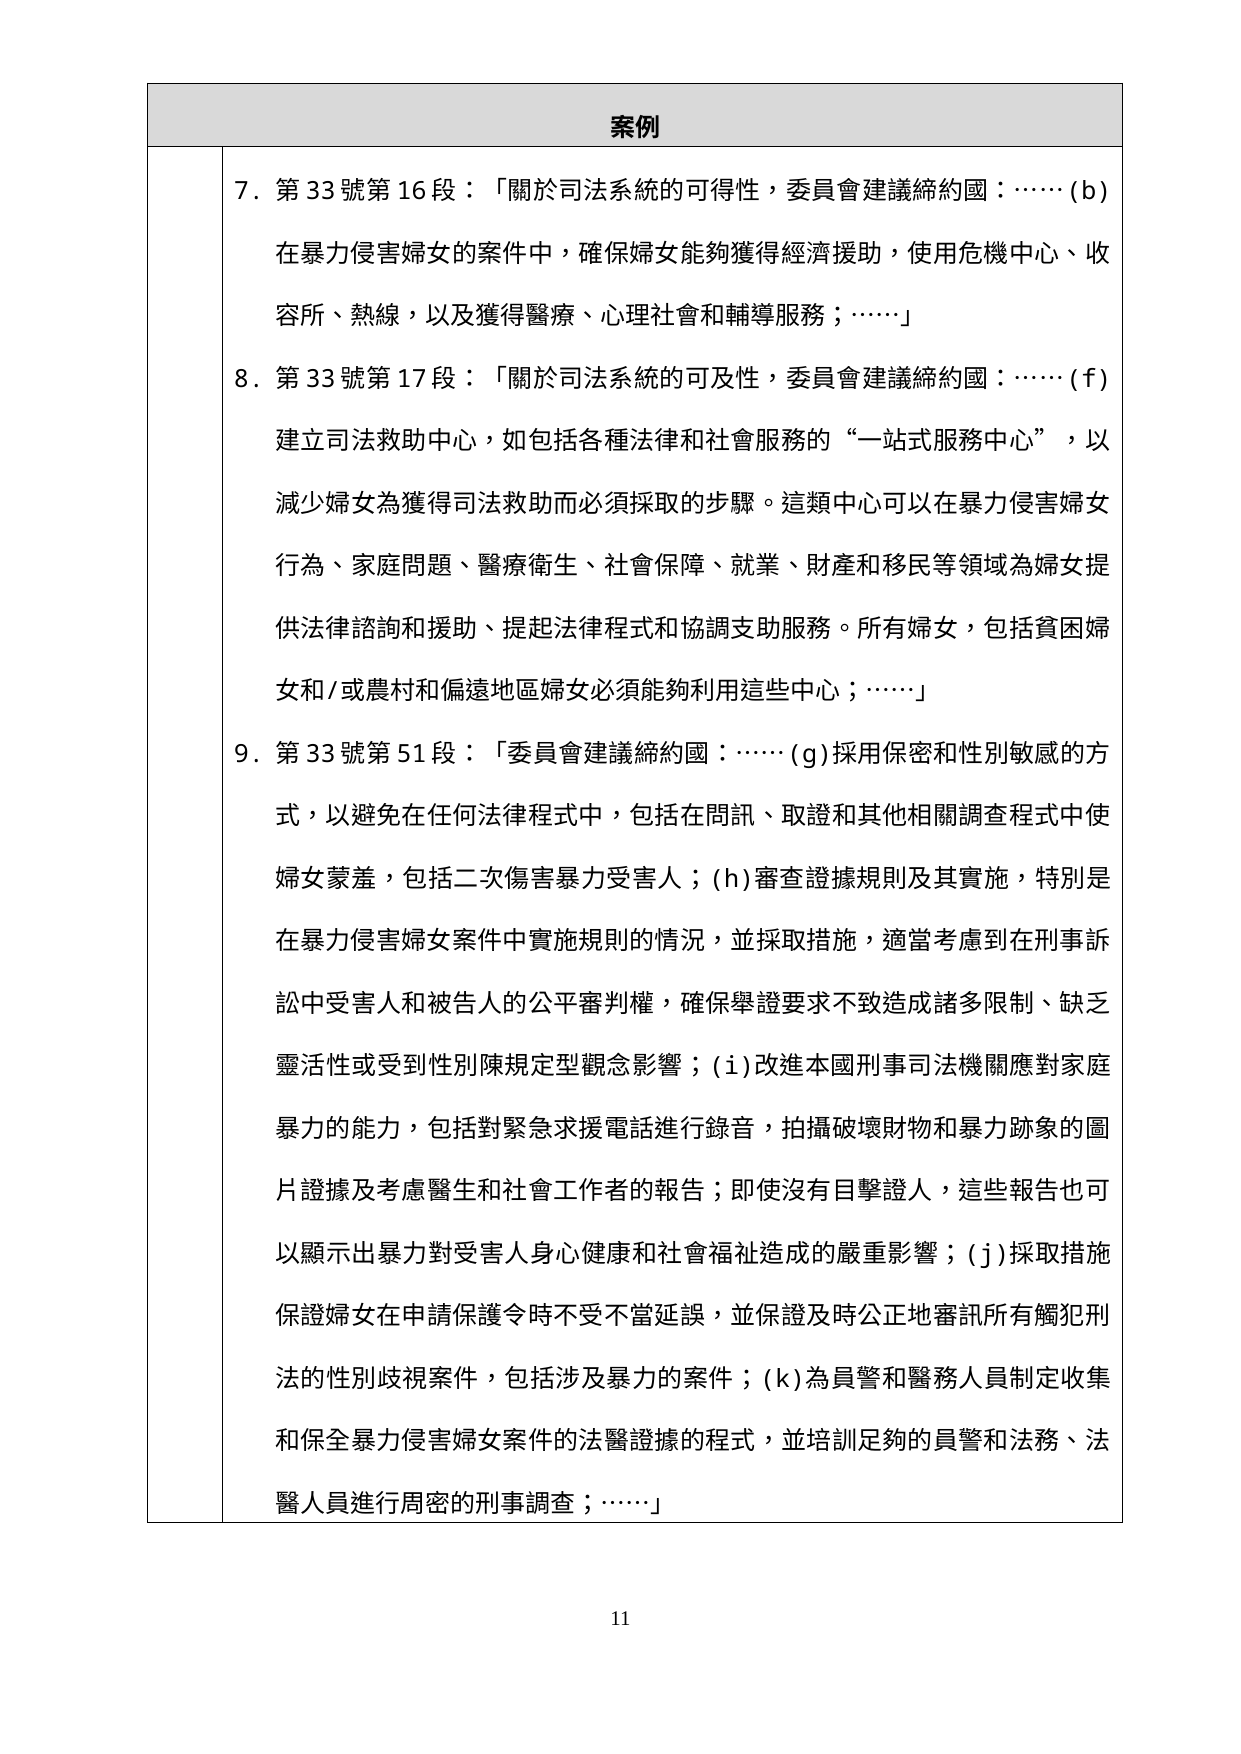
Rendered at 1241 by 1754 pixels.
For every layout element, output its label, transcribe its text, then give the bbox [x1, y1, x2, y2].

table_cell [148, 147, 222, 1522]
table_cell CEDAW條文： 第2條：「締約各國譴責對婦女一切形式的歧視，協議立即用一切適當辦法，推行消除對婦女歧視的政策。為此目的，承擔：……（b）採取適當立法和其他措施，包括在適當情況下實行制裁，以禁止對婦女的一切歧視；（c）為婦女確立與男子平等權利的法律保護，通過各國的主管法庭及其他公共機構，保證切實保護婦女不受任何歧視；（d）不採取任何歧視婦女的行為或做法，並保證政府當局和公共機構的行動都不違背這項義務；（e）採取一切適當措施，消除任何個人、組織或企業對婦女的歧視；（f）採取一切適當措施，包括制定法律，以修改或廢除構成對婦女歧視的現行法律、規章、習俗和慣例；……」 一般性建議： 第19號第6段：「《公約》第1條界定對婦女的歧視。歧視的定義包括基於性別的暴力，即針對其為女性而施加暴力或不成比例地影響女性。包括身體、心理或性的傷害、痛苦、施加威脅、壓制和剝奪其他行動自由。基於性別的暴力可能違犯《公約》的具體條款，不論這些條款是否明文提到暴力。」 第19號第7段：「基於性別的暴力，損害或阻礙婦女享有基於一般國際法或具體的人權公約所載列的人權和基本自由，符合《公約》第1條所指的歧視。該等權利和自由包含：(a)生命權；(b)不受酷刑、不人道或有辱人格的待遇或懲罰的權利；……(d)自由和人身安全權利；(e)基於法律受平等保護權；……」 第19號第24段：「……消除對婦女歧視委員會建議：……(b)締約國應確保關於家庭暴力與虐待、性侵害、性攻擊及其他基於性別暴力的法律，均能充分保護所有婦女並且尊重其人格完整和尊嚴。應向受害者提供適當保護和支援服務。向司法和執法人員及其他公務員提供性別敏感度的培訓，對於有效執行《公約》是根本必要的；……(i)應提供有效的申訴程序和補救辦法，包括賠償損失；……(k)締約國應為家庭暴力、性侵害、性攻擊及其他基於性別的暴力的受害者建立服務或給予支助，包括收容所、特別受過訓練的保健工作者、康復和諮詢；……(t)締約國應採取一切必要的法律及其他措施，有效保護婦女不受基於性別的暴力，其他則包括：i.有效的法律措施，包括刑事處罰、民事補救和賠償措施，以保護婦女不受各種暴力，包括家庭暴力和虐待、工作單位的性攻擊和性騷擾；……iii.保護措施，包括為身為暴力受害者或易遭受暴力的婦女提供收容所、諮詢、康復和支助服務；……」 第26號第20段：「女性移工更容易遭受性虐待、性騷擾和肢體暴力，特別是以女性為主的部門。家庭幫傭特別容易受到雇主的人身攻擊和性攻擊、剝奪進食和睡眠以及虐待，農場工作或工業部門等其他工作環境，對女性移工的性騷擾是常見的問題。……」 第28號第19段：「關於對婦女的暴力行為，第19號一般性建議指出，以性和性別為由對婦女的歧視，包括：基於性別的暴力、因婦女的性別而對之施加的暴力，或不成比例地影響婦女的暴力。……在防止、調查、起訴和懲處基於性別的暴力行為，締約國有恪盡職責的義務。」 第33號第15段：「關於可訴性，委員會建議締約國：(a)確保法律承認並納入權利和相關法律保護，提高司法系統對性別平等問題的敏感度；……(i)確保婦女人權維護者能夠獲得司法救助，並得到保護以免遭受騷擾、威脅、報復和暴力。」 第33號第16段：「關於司法系統的可得性，委員會建議締約國：……(b)在暴力侵害婦女的案件中，確保婦女能夠獲得經濟援助，使用危機中心、收容所、熱線，以及獲得醫療、心理社會和輔導服務；……」 第33號第17段：「關於司法系統的可及性，委員會建議締約國：……(f)建立司法救助中心，如包括各種法律和社會服務的“一站式服務中心”，以減少婦女為獲得司法救助而必須採取的步驟。這類中心可以在暴力侵害婦女行為、家庭問題、醫療衛生、社會保障、就業、財產和移民等領域為婦女提供法律諮詢和援助、提起法律程式和協調支助服務。所有婦女，包括貧困婦女和/或農村和偏遠地區婦女必須能夠利用這些中心；……」 第33號第51段：「委員會建議締約國：……(g)採用保密和性別敏感的方式，以避免在任何法律程式中，包括在問訊、取證和其他相關調查程式中使婦女蒙羞，包括二次傷害暴力受害人；(h)審查證據規則及其實施，特別是在暴力侵害婦女案件中實施規則的情況，並採取措施，適當考慮到在刑事訴訟中受害人和被告人的公平審判權，確保舉證要求不致造成諸多限制、缺乏靈活性或受到性別陳規定型觀念影響；(i)改進本國刑事司法機關應對家庭暴力的能力，包括對緊急求援電話進行錄音，拍攝破壞財物和暴力跡象的圖片證據及考慮醫生和社會工作者的報告；即使沒有目擊證人，這些報告也可以顯示出暴力對受害人身心健康和社會福祉造成的嚴重影響；(j)採取措施保證婦女在申請保護令時不受不當延誤，並保證及時公正地審訊所有觸犯刑法的性別歧視案件，包括涉及暴力的案件；(k)為員警和醫務人員制定收集和保全暴力侵害婦女案件的法醫證據的程式，並培訓足夠的員警和法務、法醫人員進行周密的刑事調查；……」 第33號第58段：「委員會建議締約國：(a)告知婦女其使用調解、和解、仲裁和合作解決爭端辦法的權利；(b)保證替代性爭端解決程式不限制婦女在任何法律領域尋求司法或其他補救措施，並且不會導致進一步侵犯其權利；(c)確保在任何情況下不得將暴力侵害婦女案件，包括家庭暴力案件，移送任何替代性爭端解決程式處理。」 第35號第29段：「委員會建議締約國實施下列立法措施：(a)確保將構成對婦女身體、性或心理完整權侵犯的所有領域的一切形式基於性別的暴力侵害婦女行為定為刑事罪，並從速引入或加強與罪行嚴重程度相當的法律制裁以及民事補救措施；(b)確保所有法律制度，包括多元法律制度保護遭受基於性別的暴力侵害的婦女受害人/倖存者，並確保她們可根據第33號一般性建議規定的指導獲得司法救助和有效補救；……(e)確保將包括強姦在內的性侵犯定為侵犯人身安全及身體、性和心理完整權的犯罪，並確保對包括婚內強姦和熟人強姦或約會強姦等性犯罪的界定以缺少自願同意為基礎並將脅迫情形考慮在內。任何時效，只要存在，應優先照顧受害人/倖存者的利益，並考慮阻礙其向主管機關或當局報告其所受侵害的情形。」 第35號第30段：「委員會建議締約國實施下列預防措施：……(b)(二)制定提高認識的方案，提高對基於性別的暴力侵害婦女行為不可接受且有害無利觀點的認識，提供禁止性暴力侵害的可用法律管道，並鼓勵旁觀者報告此類暴力並加以干預；化解遭受此類暴力行為的受害人/倖存者所蒙受的恥辱；以及瓦解普遍持有的歸咎受害人的信條，即女性應為其自身安全以及所遭受的暴力承擔責任。這些方案應針對社會各階層的婦女和男子；包括地方一級在內的參與預防和防範的教育、保健、社會服務和執法人員以及其他專業人員和機構；傳統和宗教領袖；以及犯下任何形式的基於性別的暴力的施害者，以避免累犯；……(d)(一)鼓勵制定或加強線上或社交媒體組織等媒體組織的自律機制，旨在消除與婦女和男子或特定婦女群體有關的性別陳規定型觀念，解決利用它們的服務和平臺實施的基於性別的暴力侵犯婦女的行為；……(f)鼓勵通過利用獎勵和企業責任示範及其他機制讓企業和跨國公司等私人部門參與進來，努力消除一切形式的基於性別的暴力侵害婦女行為，並加強其為此種暴力行為的行動範圍承擔的責任，這有必要使用涉及在工作場所發生的或影響工作婦女的一切形式的基於性別的暴力侵害婦女的議定書和程式，包括有效、可獲取的內部申訴程式，對它們的使用不應排除訴諸執法當局，且應涉及受害人/倖存者在工作場所的應享權利。」 第35號第31段：「委員會建議締約國實施下列保護措施：(a)通過和執行有效的措施，在提起法律訴訟前後及過程中保護並協助投訴基於性別的暴力的婦女起訴者及為此作證的證人，包括：(一)按照第33號一般性建議保護其隱私和安全，包括利用對性別敏感的法庭程式和措施，銘記受害人/倖存者、證人和被告的正當程式權；(二)在無需受害人/倖存者提起法律訴訟的情況下提供適當、可獲取的保護機制，以防範進一步暴力或潛在暴力，包括為身心障礙受害人消除交流障礙。這方面的機制應當包括由一系列有效措施構成的即時風險評估和保護，以及在適當時下達並監測驅逐、防範、限制或緊急禁止被指控施害者的命令，包括對違法行為予以適當制裁。保護措施應避免向婦女受害人/倖存者強加不必要的經濟、官僚主義或個人負擔。施害者或被指控施害者在訴訟程式中及訴訟之後的權利或權利主張，包括在財產、隱私、兒童監護、獲得機會、聯絡和探訪方面的權利或權利主張應由婦女和兒童享有的生命及身體、性和心理完整的人權決定，並受兒童最高利益的原則指導；(三)確保婦女受害人/倖存者及其家庭成員無償獲得經濟援助，或低價獲得高品質的法律援助，醫療、社會心理和諮詢服務，教育，可負擔得起的住房、土地、兒童保育、培訓和就業機會。保健服務應針對創傷提供，並包括及時和全面的心理、性和生殖健康服務，包括緊急避孕和愛滋病毒的接觸後防禦。締約國應提供專業化的婦女支助服務，例如，提供全天候的免費救助熱線，足夠數量的安全、配備齊全的危機、支助和轉診中心，並視需要為婦女及其子女和其他家庭成員提供適當住所；(四)為居住在寄宿式護理院、庇護營和剝奪自由場所等公共機構的婦女提供與基於性別的暴力有關的保護和支助措施；(五)建立並實施適當的多部門轉介機制，確保此類行為的倖存者有效獲得全面的服務，確保非政府婦女組織充分參與並與之開展合作；(b)確保關乎受害人/倖存者的所有法律程式、保護和支援措施以及服務尊重並加強她們的自主性。締約國應將它們提供給所有婦女，特別是那些受交叉形式的歧視影響的婦女，考慮其子女及其他受撫養人的具體需求，使之可在全國範圍內獲取，且不論居民身份如何、或能力如何，或提供給願意配合對被指控的施害者提起法律訴訟的人。締約國還應尊重不駁回原則；……」 第35號第32段：「委員會建議締約國採取下列有關起訴和懲罰基於性別的暴力侵害婦女行為的措施：(a)確保受害人可有效訴諸法院和法庭，相關當局對基於性別的暴力侵害婦女行為的所有案件做出有效應對，包括適用刑事法，並視情況以公平、公正、及時、高效的方式正式起訴被控施害者，並施以適當懲罰。不應將費用或法院收費強加給受害人/倖存者；(b)確保不對基於性別的暴力侵害婦女行為強制適用非訴訟糾紛解決程式，包括調解與和解。這些程式應僅在專業小組在以往的評價中確保征得受害人自願、知情的同意且無跡象表明對受害人/倖存者或其家庭成員造成進一步風險時使用，並且在使用時應予以嚴格規範。這些程式應增強受害人/倖存者的權能，並由經過專門訓練瞭解並適當干預基於性別的暴力侵害婦女行為的案件的專家提供，確保充分保護婦女和兒童的權利，並以不帶成見或不再使婦女受害的方式進行干預。非訴訟糾紛解決程式不應妨礙婦女訴諸正式司法。」 第35號第33段：「委員會建議締約國在賠償方面實施以下措施：(a)為遭受基於性別的暴力侵害婦女行為的受害人/倖存者提供有效賠償。按照第28號一般性建議、第30號一般性建議和第33號一般性建議，這些補償應包括不同的措施，例如金錢補償，提供法律、社會和保健服務，包括有助於全面康復的性、生殖和心理健康服務，以及抵償和保證不再發生。這樣的補救措施應適足、從速歸責、全面、與所受傷害嚴重程度相稱；(b)設立賠償專項基金，或將撥款納入現有基金的預算中，包括納入過渡司法機制下，用以賠償遭受基於性別的暴力侵害婦女行為的受害人。締約國應執行不妨礙受害人/倖存者尋求司法補救的行政性賠償權利的計畫，制定轉型式賠償方案，幫助解決導致或極大推動侵犯行為的歧視根源或不利處境，同時考慮到個人、制度和架構各方面。應優先考慮受害人/倖存者的能動性、願望、決定、安全、尊嚴和完整性。」 第36號第69段：「委員會建議締約國採取以下措施，遏制對女童和婦女進行與教育機構和學校教育相關的暴力行為，從而保護她們獲得尊重和尊嚴的權利：(a)頒佈和實施適當的法律、政策和程式，以禁止和消除在教育機構內和周圍對女童和婦女的暴力行為，包括語言和精神虐待、盯梢騷擾、性騷擾和性暴力、身體暴力和剝削；……(c)確保在學校受到暴力影響的婦女和女童能有效訴諸司法和獲得補救；(d)處理暴力侵害女童和婦女的案件，具體途徑包括保密和獨立的報告機制、有效的調查、適當情況下提起刑事訴訟、對施害者給予恰當的處罰以及為受害者和倖存者提供服務；(e)確保所有女童和婦女在教育機構遭受暴力侵害的案件被舉報和記錄，在聘用學校工作人員之前調查其犯罪記錄，並制定和實施適用於所有學校工作人員和學生的行為守則；(f)通過若干國家行動計畫解決與學校有關的暴力侵害女童行為，包括學校的準則，並在早期干預戰略方面對教師和學生進行強制培訓，以解決對女童的性騷擾和暴力；(g)指定一個預防和調查教育機構中暴力事件的政府機制，並提供充足的公共資金，以解決這一問題；(h)為遭受暴力侵害的女童提供支助服務，包括諮詢、醫療、愛滋病毒/愛滋病資訊和藥物；……」 [223, 147, 1122, 1522]
table_header 案例 [148, 84, 1122, 146]
